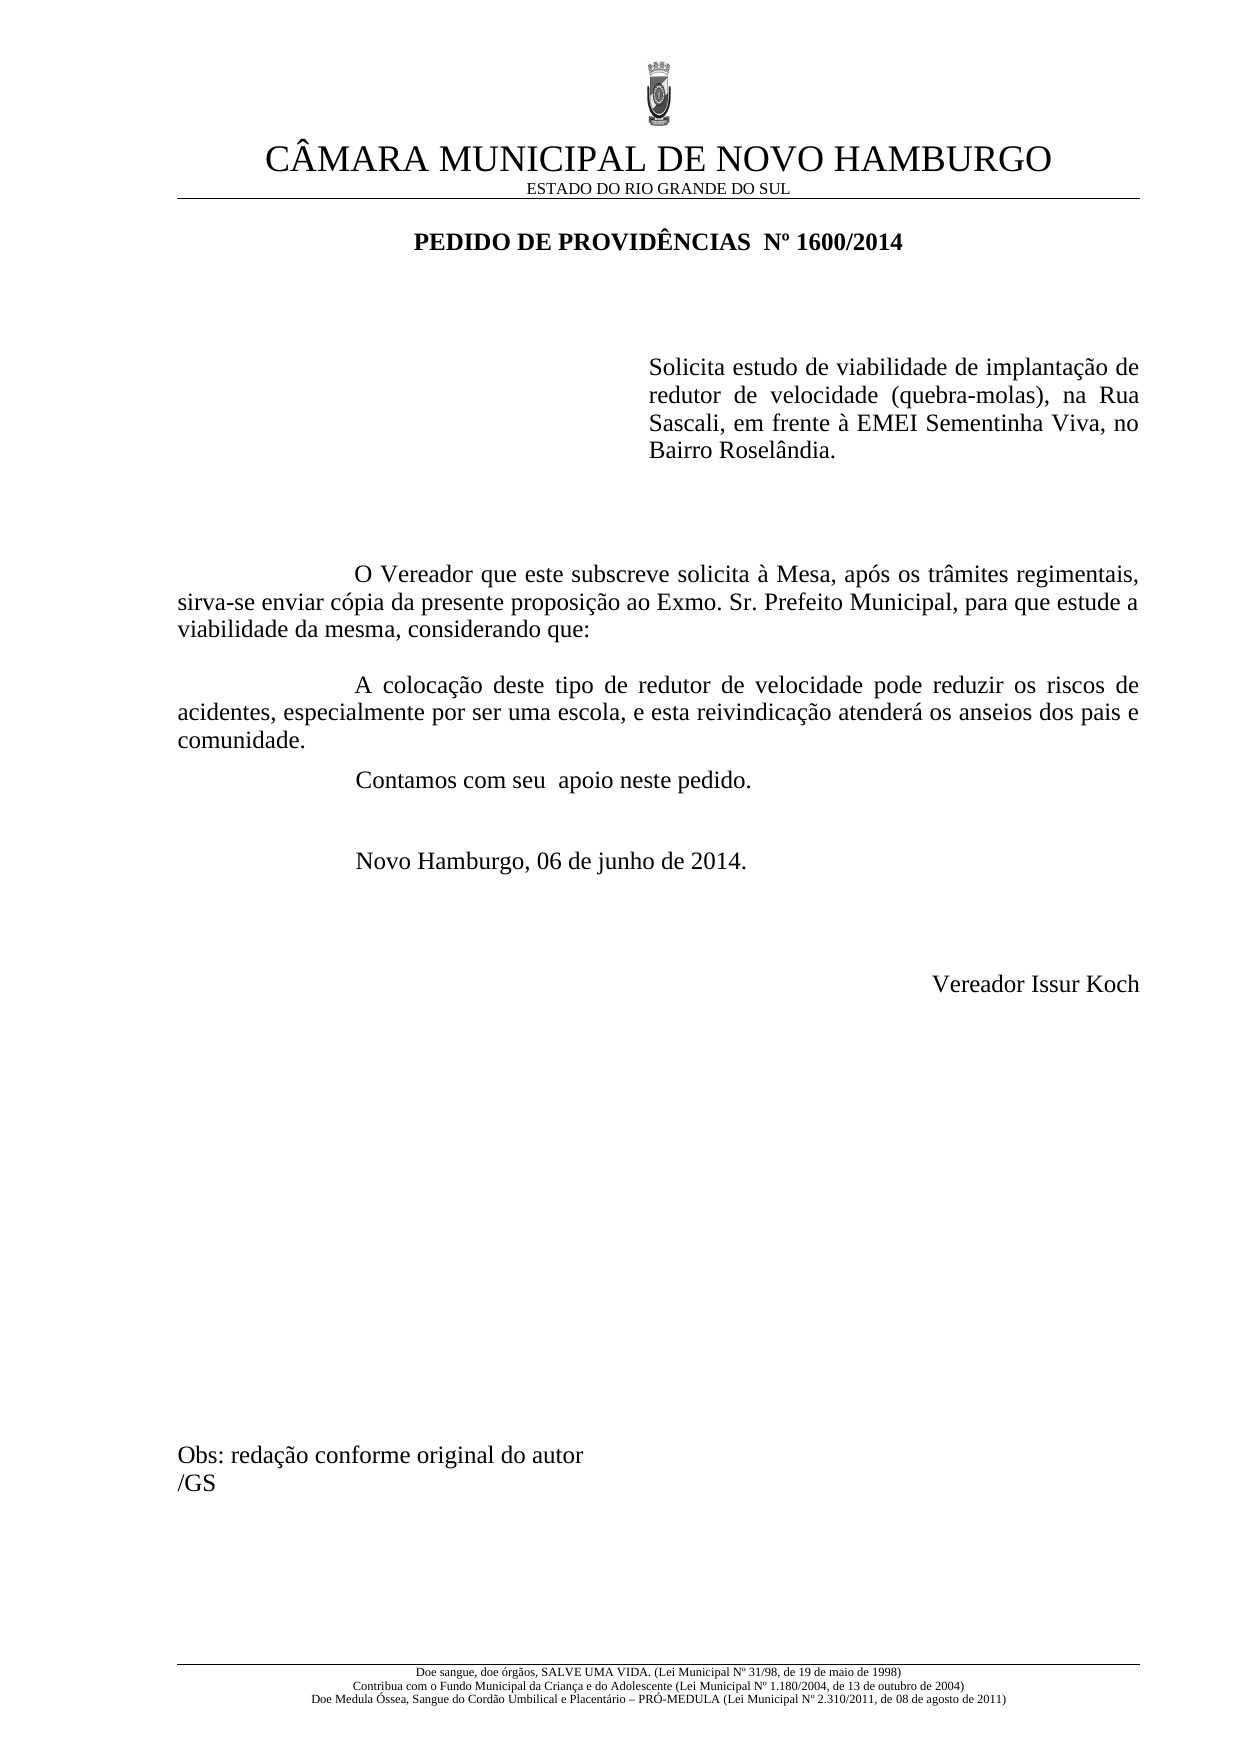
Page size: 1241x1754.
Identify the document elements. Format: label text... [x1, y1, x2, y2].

text Novo Hamburgo, 06 de junho de 2014. [355, 847, 1140, 874]
text Solicita estudo de viabilidade de implantação de redutor de velocidade (quebra-molas), na Rua Sascali, em frente à EMEI Sementinha Viva, no Bairro Roselândia. [649, 353, 1140, 464]
text Vereador Issur Koch [177, 970, 1140, 998]
text A colocação deste tipo de redutor de velocidade pode reduzir os riscos de acidentes, especialmente por ser uma escola, e esta reivindicação atenderá os anseios dos pais e comunidade. [177, 671, 1140, 754]
text O Vereador que este subscreve solicita à Mesa, após os trâmites regimentais, sirva-se enviar cópia da presente proposição ao Exmo. Sr. Prefeito Municipal, para que estude a viabilidade da mesma, considerando que: [177, 560, 1140, 643]
text Contamos com seu apoio neste pedido. [355, 766, 1140, 794]
text Obs: redação conforme original do autor [177, 1441, 1140, 1469]
text /GS [177, 1469, 1140, 1497]
text PEDIDO DE PROVIDÊNCIAS Nº 1600/2014 [177, 228, 1140, 256]
